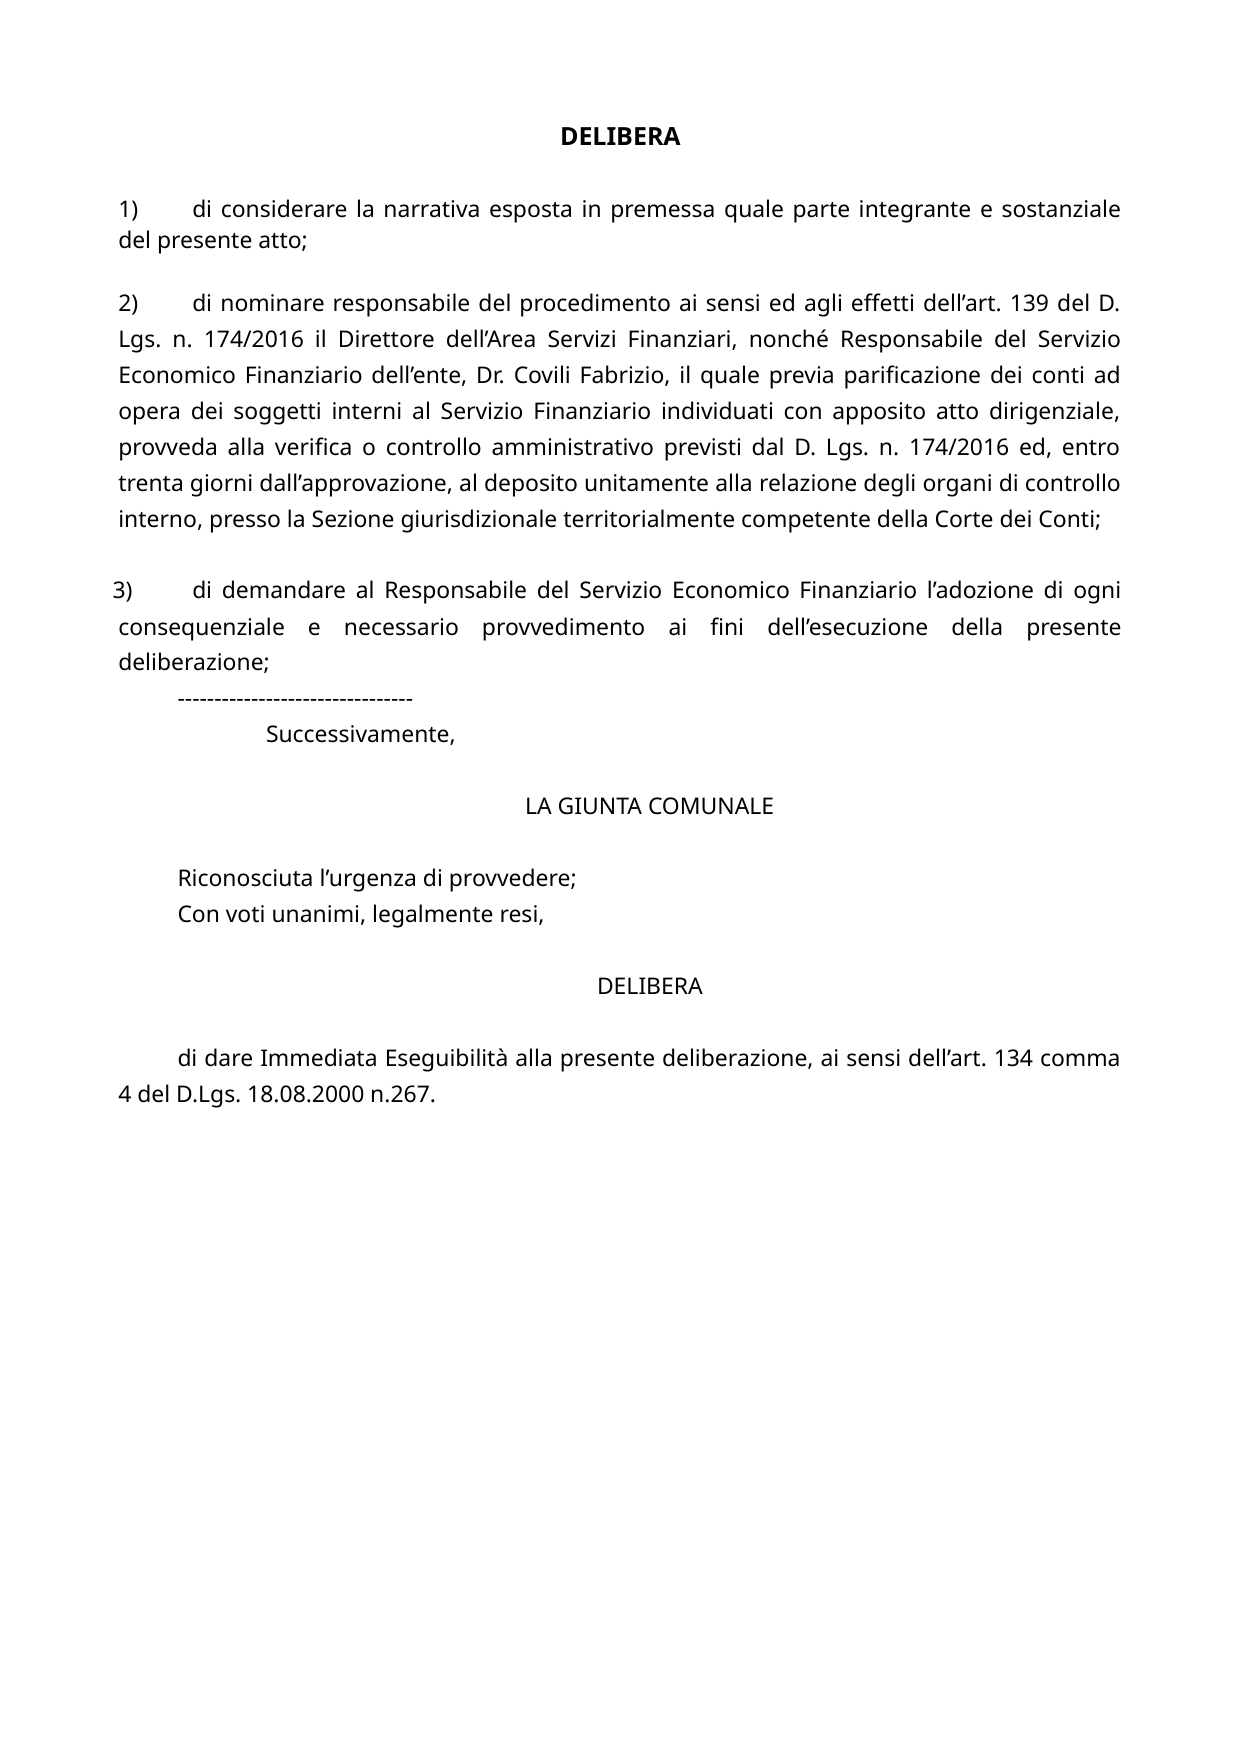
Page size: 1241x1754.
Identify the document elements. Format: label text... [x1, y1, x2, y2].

text 3) di demandare al Responsabile del Servizio Economico Finanziario l’adozione di ogni consequenziale e necessario provvedimento ai fini dell’esecuzione della presente deliberazione; [112, 574, 1122, 678]
text LA GIUNTA COMUNALE [118, 790, 1122, 821]
text -------------------------------- [118, 682, 1122, 713]
text DELIBERA [118, 118, 1122, 152]
text di dare Immediata Eseguibilità alla presente deliberazione, ai sensi dell’art. 134 comma 4 del D.Lgs. 18.08.2000 n.267. [118, 1042, 1122, 1109]
text Con voti unanimi, legalmente resi, [118, 898, 1122, 929]
text 2) di nominare responsabile del procedimento ai sensi ed agli effetti dell’art. 139 del D. Lgs. n. 174/2016 il Direttore dell’Area Servizi Finanziari, nonché Responsabile del Servizio Economico Finanziario dell’ente, Dr. Covili Fabrizio, il quale previa parificazione dei conti ad opera dei soggetti interni al Servizio Finanziario individuati con apposito atto dirigenziale, provveda alla verifica o controllo amministrativo previsti dal D. Lgs. n. 174/2016 ed, entro trenta giorni dall’approvazione, al deposito unitamente alla relazione degli organi di controllo interno, presso la Sezione giurisdizionale territorialmente competente della Corte dei Conti; [118, 287, 1122, 534]
text Riconosciuta l’urgenza di provvedere; [118, 862, 1122, 893]
text DELIBERA [118, 970, 1122, 1001]
text 1) di considerare la narrativa esposta in premessa quale parte integrante e sostanziale del presente atto; [118, 193, 1122, 256]
text Successivamente, [118, 718, 1122, 749]
